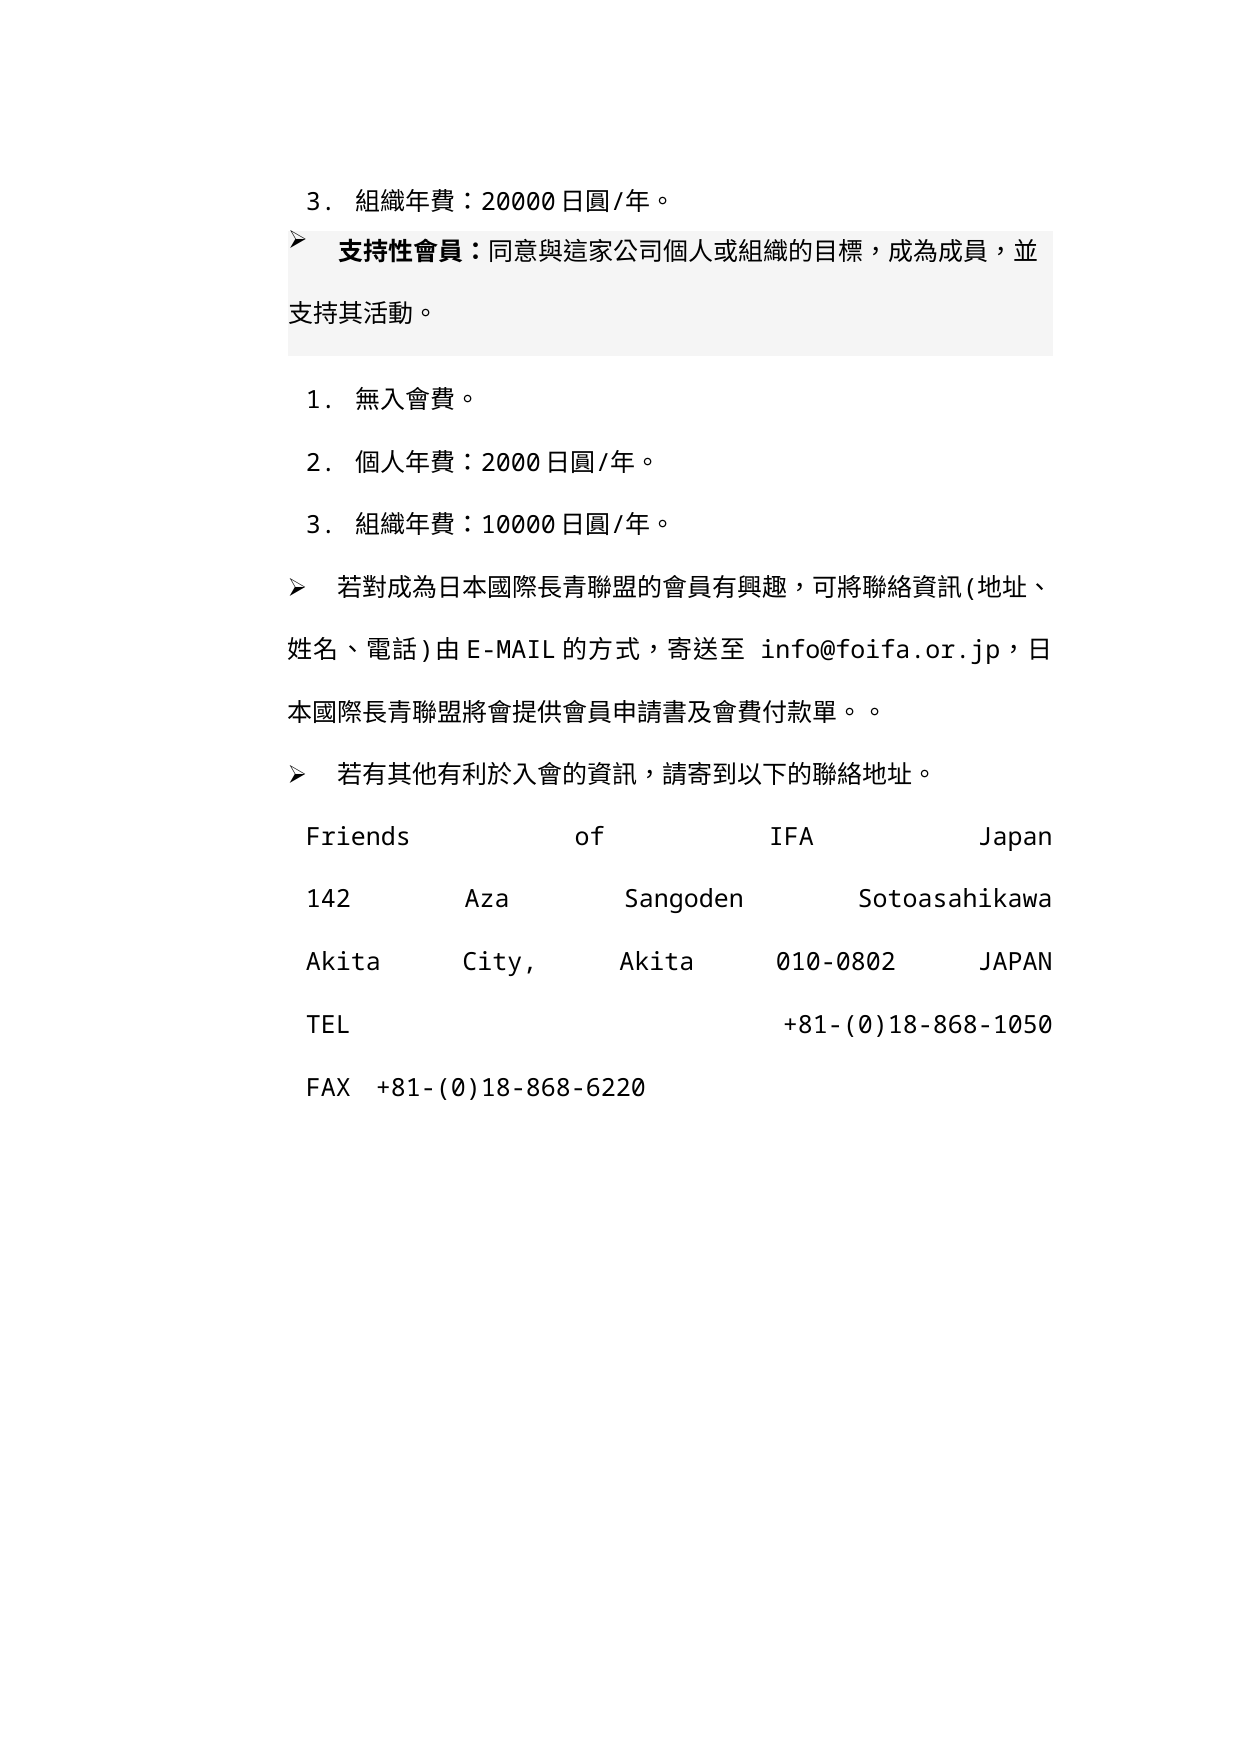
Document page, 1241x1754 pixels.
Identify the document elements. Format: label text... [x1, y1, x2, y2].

list 支持性會員：同意與這家公司個人或組織的目標，成為成員，並支持其活動。 [288, 231, 1053, 356]
list 若有其他有利於入會的資訊，請寄到以下的聯絡地址。 [287, 731, 1053, 794]
list 組織年費：10000日圓/年。 [306, 481, 1053, 544]
list 若對成為日本國際長青聯盟的會員有興趣，可將聯絡資訊(地址、姓名、電話)由E-MAIL的方式，寄送至 info@foifa.or.jp，日本國際長青聯盟將會提供會員申請書及會費付款單。。 [287, 544, 1053, 731]
list 無入會費。 [306, 356, 1053, 419]
text Friends of IFA Japan 142 Aza Sangoden Sotoasahikawa Akita City, Akita 010-0802 JAPAN TEL +81-(0)18-868-1050 FAX +81-(0)18-868-6220 [306, 794, 1053, 1106]
list 個人年費：2000日圓/年。 [306, 419, 1053, 481]
list 組織年費：20000日圓/年。 [306, 158, 1053, 221]
